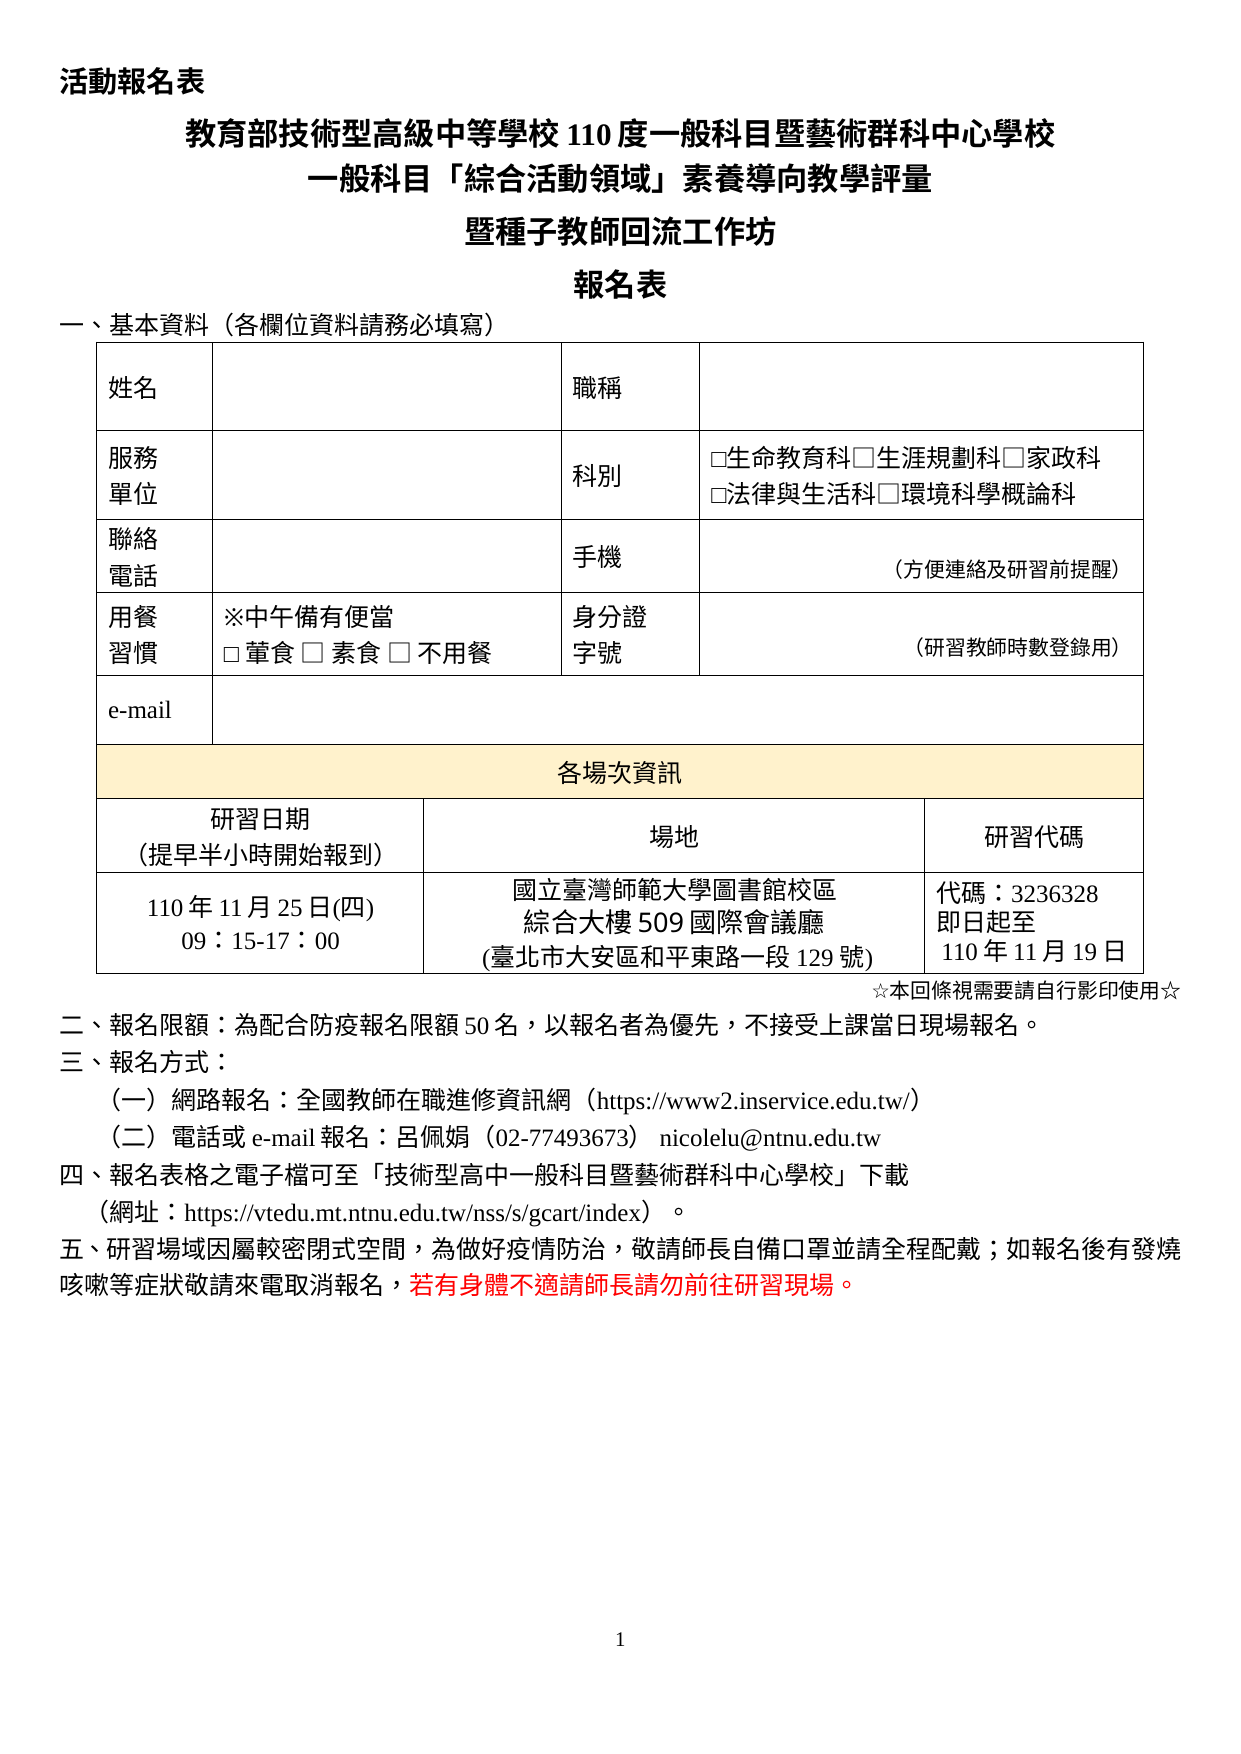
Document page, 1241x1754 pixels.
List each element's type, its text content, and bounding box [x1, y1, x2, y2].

table_cell 代碼：3236328 即日起至 110年11月19日 [925, 873, 1143, 973]
table_header [700, 343, 1143, 430]
text 報名表 [59, 260, 1181, 305]
table_cell 場地 [424, 799, 924, 872]
table_cell 科別 [562, 431, 699, 519]
table_cell 服務 單位 [97, 431, 212, 519]
text 三、報名方式： [59, 1042, 1181, 1079]
text （一）網路報名：全國教師在職進修資訊網（https://www2.inservice.edu.tw/） [59, 1079, 1181, 1117]
table_cell 研習日期 （提早半小時開始報到） [97, 799, 423, 872]
text 二、報名限額：為配合防疫報名限額50名，以報名者為優先，不接受上課當日現場報名。 [59, 1004, 1181, 1042]
table_cell 國立臺灣師範大學圖書館校區 綜合大樓509國際會議廳 (臺北市大安區和平東路一段 129 號) [424, 873, 924, 973]
table_cell □生命教育科□生涯規劃科□家政科 □法律與生活科□環境科學概論科 [700, 431, 1143, 519]
table_cell 110年11月25日(四) 09：15-17：00 [97, 873, 423, 973]
text ☆本回條視需要請自行影印使用☆ [59, 974, 1181, 1004]
table_header 姓名 [97, 343, 212, 430]
table_cell 用餐 習慣 [97, 593, 212, 675]
text 一、基本資料（各欄位資料請務必填寫） [59, 305, 1181, 342]
table_cell （研習教師時數登錄用） [700, 593, 1143, 675]
table_cell 身分證 字號 [562, 593, 699, 675]
table_header [213, 343, 561, 430]
text 四、報名表格之電子檔可至「技術型高中一般科目暨藝術群科中心學校」下載 [59, 1154, 1181, 1192]
text 暨種子教師回流工作坊 [59, 207, 1181, 253]
text （網址：https://vtedu.mt.ntnu.edu.tw/nss/s/gcart/index）。 [59, 1192, 1181, 1229]
table_cell （方便連絡及研習前提醒） [700, 520, 1143, 592]
text 一般科目「綜合活動領域」素養導向教學評量 [59, 154, 1181, 200]
table_cell 研習代碼 [925, 799, 1143, 872]
table_header 職稱 [562, 343, 699, 430]
text 教育部技術型高級中等學校110度一般科目暨藝術群科中心學校 [59, 109, 1181, 154]
table_cell [213, 431, 561, 519]
text （二）電話或e-mail報名：呂佩娟（02-77493673） nicolelu@ntnu.edu.tw [59, 1117, 1181, 1154]
table_cell 手機 [562, 520, 699, 592]
table_cell 聯絡 電話 [97, 520, 212, 592]
table_cell [213, 676, 1143, 744]
table_cell e-mail [97, 676, 212, 744]
text 五、研習場域因屬較密閉式空間，為做好疫情防治，敬請師長自備口罩並請全程配戴；如報名後有發燒、咳嗽等症狀敬請來電取消報名，若有身體不適請師長請勿前往研習現場。 [59, 1229, 1181, 1302]
table_cell 各場次資訊 [97, 745, 1143, 798]
table_cell ※中午備有便當 □ 葷食 □ 素食 □ 不用餐 [213, 593, 561, 675]
table_cell [213, 520, 561, 592]
text 活動報名表 [59, 59, 1181, 101]
